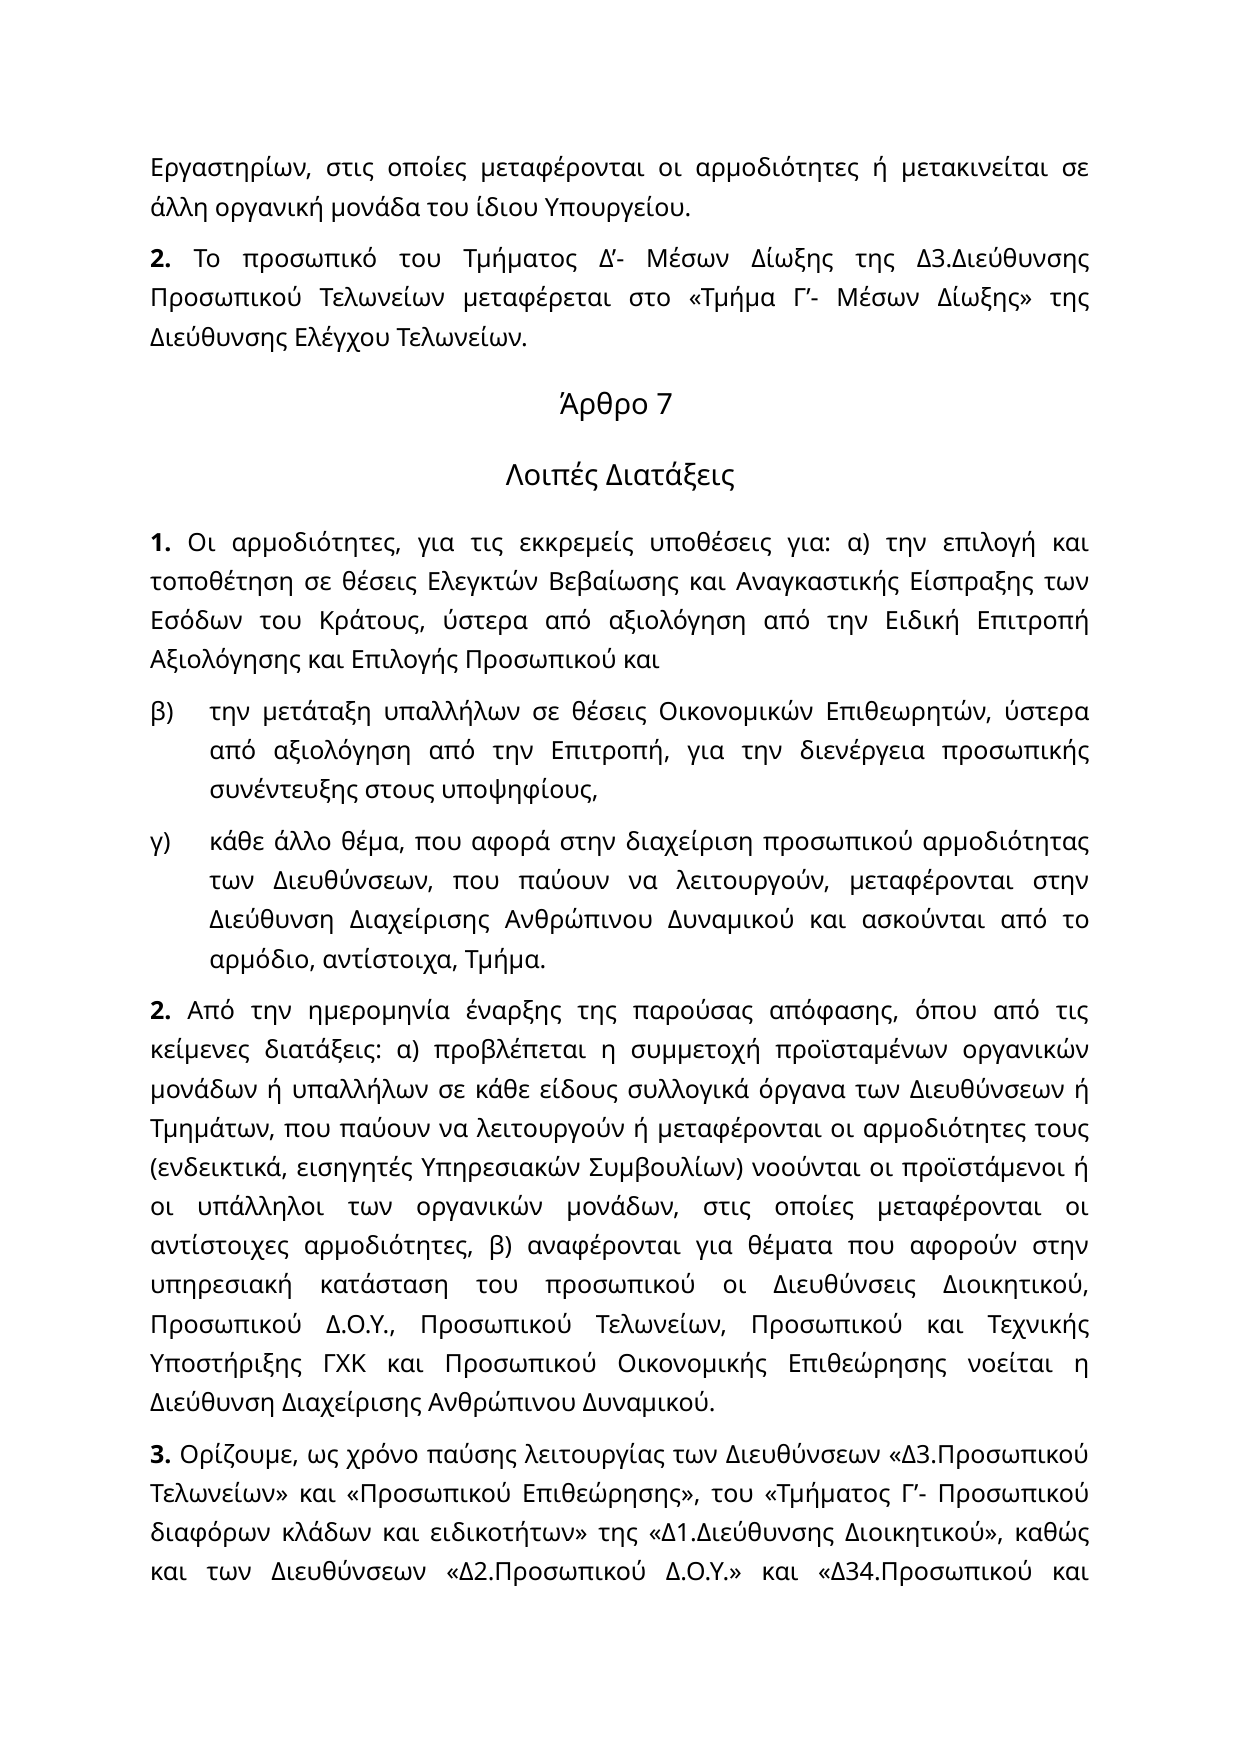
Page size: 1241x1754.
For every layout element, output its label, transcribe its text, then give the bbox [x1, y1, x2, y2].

text 3. Ορίζουμε, ως χρόνο παύσης λειτουργίας των Διευθύνσεων «Δ3.Προσωπικού Τελωνείων» και «Προσωπικού Επιθεώρησης», του «Τμήματος Γ’- Προσωπικού διαφόρων κλάδων και ειδικοτήτων» της «Δ1.Διεύθυνσης Διοικητικού», καθώς και των Διευθύνσεων «Δ2.Προσωπικού Δ.Ο.Υ.» και «Δ34.Προσωπικού και [150, 1436, 1090, 1588]
text 1. Οι αρμοδιότητες, για τις εκκρεμείς υποθέσεις για: α) την επιλογή και τοποθέτηση σε θέσεις Ελεγκτών Βεβαίωσης και Αναγκαστικής Είσπραξης των Εσόδων του Κράτους, ύστερα από αξιολόγηση από την Ειδική Επιτροπή Αξιολόγησης και Επιλογής Προσωπικού και [150, 524, 1090, 676]
text 2. Από την ημερομηνία έναρξης της παρούσας απόφασης, όπου από τις κείμενες διατάξεις: α) προβλέπεται η συμμετοχή προϊσταμένων οργανικών μονάδων ή υπαλλήλων σε κάθε είδους συλλογικά όργανα των Διευθύνσεων ή Τμημάτων, που παύουν να λειτουργούν ή μεταφέρονται οι αρμοδιότητες τους (ενδεικτικά, εισηγητές Υπηρεσιακών Συμβουλίων) νοούνται οι προϊστάμενοι ή οι υπάλληλοι των οργανικών μονάδων, στις οποίες μεταφέρονται οι αντίστοιχες αρμοδιότητες, β) αναφέρονται για θέματα που αφορούν στην υπηρεσιακή κατάσταση του προσωπικού οι Διευθύνσεις Διοικητικού, Προσωπικού Δ.Ο.Υ., Προσωπικού Τελωνείων, Προσωπικού και Τεχνικής Υποστήριξης ΓΧΚ και Προσωπικού Οικονομικής Επιθεώρησης νοείται η Διεύθυνση Διαχείρισης Ανθρώπινου Δυναμικού. [150, 993, 1090, 1419]
list β) την μετάταξη υπαλλήλων σε θέσεις Οικονομικών Επιθεωρητών, ύστερα από αξιολόγηση από την Επιτροπή, για την διενέργεια προσωπικής συνέντευξης στους υποψηφίους, [150, 694, 1090, 806]
text 2. Το προσωπικό του Τμήματος Δ’- Μέσων Δίωξης της Δ3.Διεύθυνσης Προσωπικού Τελωνείων μεταφέρεται στο «Τμήμα Γ’- Μέσων Δίωξης» της Διεύθυνσης Ελέγχου Τελωνείων. [150, 241, 1090, 353]
text Εργαστηρίων, στις οποίες μεταφέρονται οι αρμοδιότητες ή μετακινείται σε άλλη οργανική μονάδα του ίδιου Υπουργείου. [150, 150, 1090, 223]
subtitle Λοιπές Διατάξεις [150, 454, 1090, 494]
subtitle Άρθρο 7 [150, 383, 1090, 423]
list γ) κάθε άλλο θέμα, που αφορά στην διαχείριση προσωπικού αρμοδιότητας των Διευθύνσεων, που παύουν να λειτουργούν, μεταφέρονται στην Διεύθυνση Διαχείρισης Ανθρώπινου Δυναμικού και ασκούνται από το αρμόδιο, αντίστοιχα, Τμήμα. [150, 824, 1090, 975]
